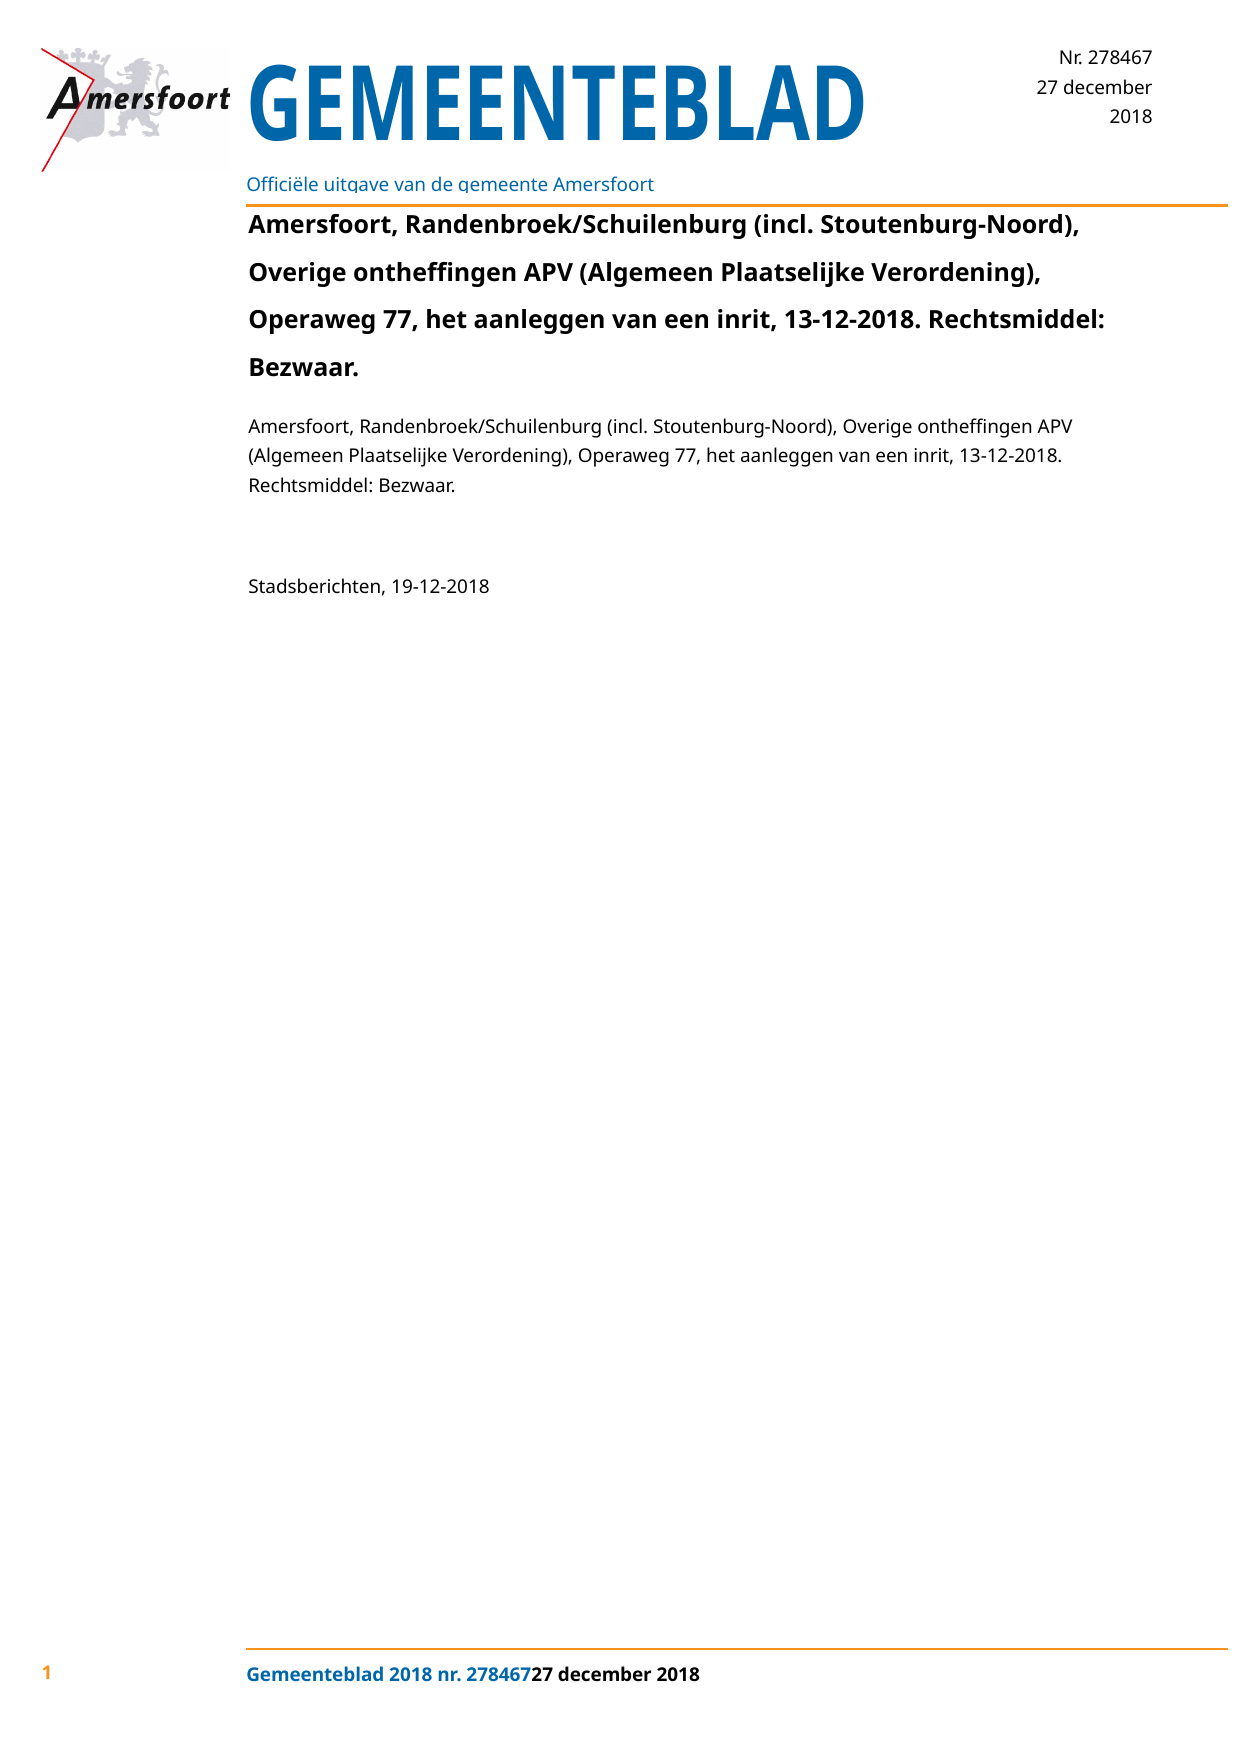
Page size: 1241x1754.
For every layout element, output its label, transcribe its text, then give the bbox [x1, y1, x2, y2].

text Amersfoort, Randenbroek/Schuilenburg (incl. Stoutenburg-Noord), Overige ontheffingen APV (Algemeen Plaatselijke Verordening), Operaweg 77, het aanleggen van een inrit, 13-12-2018. Rechtsmiddel: Bezwaar. [248, 413, 1152, 498]
picture [41, 47, 231, 172]
text Stadsberichten, 19-12-2018 [248, 573, 1152, 599]
text Amersfoort, Randenbroek/Schuilenburg (incl. Stoutenburg-Noord), Overige ontheffingen APV (Algemeen Plaatselijke Verordening), Operaweg 77, het aanleggen van een inrit, 13-12-2018. Rechtsmiddel: Bezwaar. [248, 207, 1152, 384]
